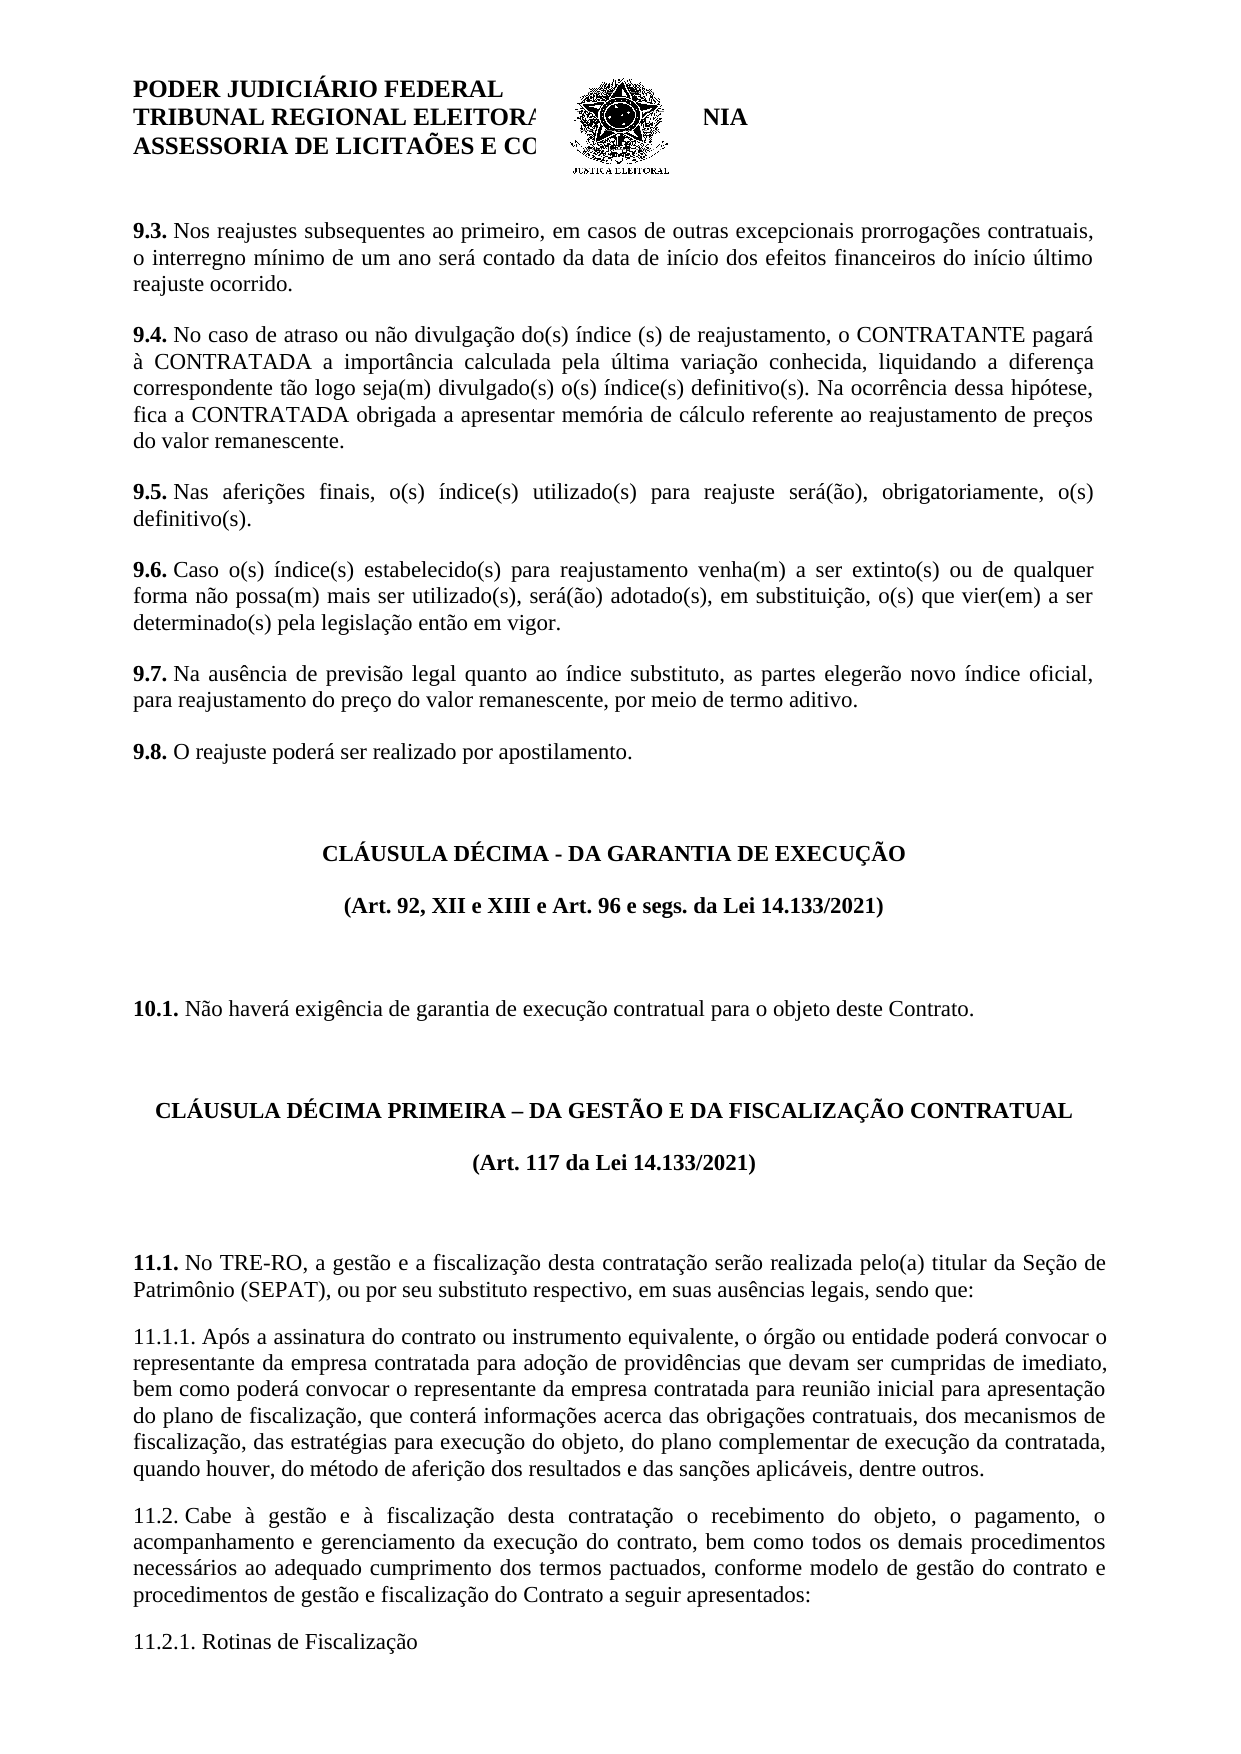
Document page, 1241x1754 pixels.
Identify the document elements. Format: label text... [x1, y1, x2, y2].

text CLÁUSULA DÉCIMA PRIMEIRA – DA GESTÃO E DA FISCALIZAÇÃO CONTRATUAL [133, 1097, 1095, 1124]
text 11.1.1. Após a assinatura do contrato ou instrumento equivalente, o órgão ou entidade poderá convocar o representante da empresa contratada para adoção de providências que devam ser cumpridas de imediato, bem como poderá convocar o representante da empresa contratada para reunião inicial para apresentação do plano de fiscalização, que conterá informações acerca das obrigações contratuais, dos mecanismos de fiscalização, das estratégias para execução do objeto, do plano complementar de execução da contratada, quando houver, do método de aferição dos resultados e das sanções aplicáveis, dentre outros. [133, 1323, 1107, 1481]
text 9.6. Caso o(s) índice(s) estabelecido(s) para reajustamento venha(m) a ser extinto(s) ou de qualquer forma não possa(m) mais ser utilizado(s), será(ão) adotado(s), em substituição, o(s) que vier(em) a ser determinado(s) pela legislação então em vigor. [133, 556, 1095, 635]
text 9.4. No caso de atraso ou não divulgação do(s) índice (s) de reajustamento, o CONTRATANTE pagará à CONTRATADA a importância calculada pela última variação conhecida, liquidando a diferença correspondente tão logo seja(m) divulgado(s) o(s) índice(s) definitivo(s). Na ocorrência dessa hipótese, fica a CONTRATADA obrigada a apresentar memória de cálculo referente ao reajustamento de preços do valor remanescente. [133, 322, 1095, 453]
text 9.5. Nas aferições finais, o(s) índice(s) utilizado(s) para reajuste será(ão), obrigatoriamente, o(s) definitivo(s). [133, 478, 1095, 531]
text (Art. 92, XII e XIII e Art. 96 e segs. da Lei 14.133/2021) [133, 892, 1095, 918]
text 11.1. No TRE-RO, a gestão e a fiscalização desta contratação serão realizada pelo(a) titular da Seção de Patrimônio (SEPAT), ou por seu substituto respectivo, em suas ausências legais, sendo que: [133, 1249, 1107, 1302]
text 9.7. Na ausência de previsão legal quanto ao índice substituto, as partes elegerão novo índice oficial, para reajustamento do preço do valor remanescente, por meio de termo aditivo. [133, 660, 1095, 713]
text CLÁUSULA DÉCIMA - DA GARANTIA DE EXECUÇÃO [133, 841, 1095, 867]
text (Art. 117 da Lei 14.133/2021) [133, 1149, 1095, 1175]
text 9.3. Nos reajustes subsequentes ao primeiro, em casos de outras excepcionais prorrogações contratuais, o interregno mínimo de um ano será contado da data de início dos efeitos financeiros do início último reajuste ocorrido. [133, 217, 1095, 297]
text 11.2.1. Rotinas de Fiscalização [133, 1628, 1095, 1654]
text 10.1. Não haverá exigência de garantia de execução contratual para o objeto deste Contrato. [133, 994, 1095, 1021]
text 9.8. O reajuste poderá ser realizado por apostilamento. [133, 738, 1095, 764]
text 11.2. Cabe à gestão e à fiscalização desta contratação o recebimento do objeto, o pagamento, o acompanhamento e gerenciamento da execução do contrato, bem como todos os demais procedimentos necessários ao adequado cumprimento dos termos pactuados, conforme modelo de gestão do contrato e procedimentos de gestão e fiscalização do Contrato a seguir apresentados: [133, 1502, 1107, 1607]
